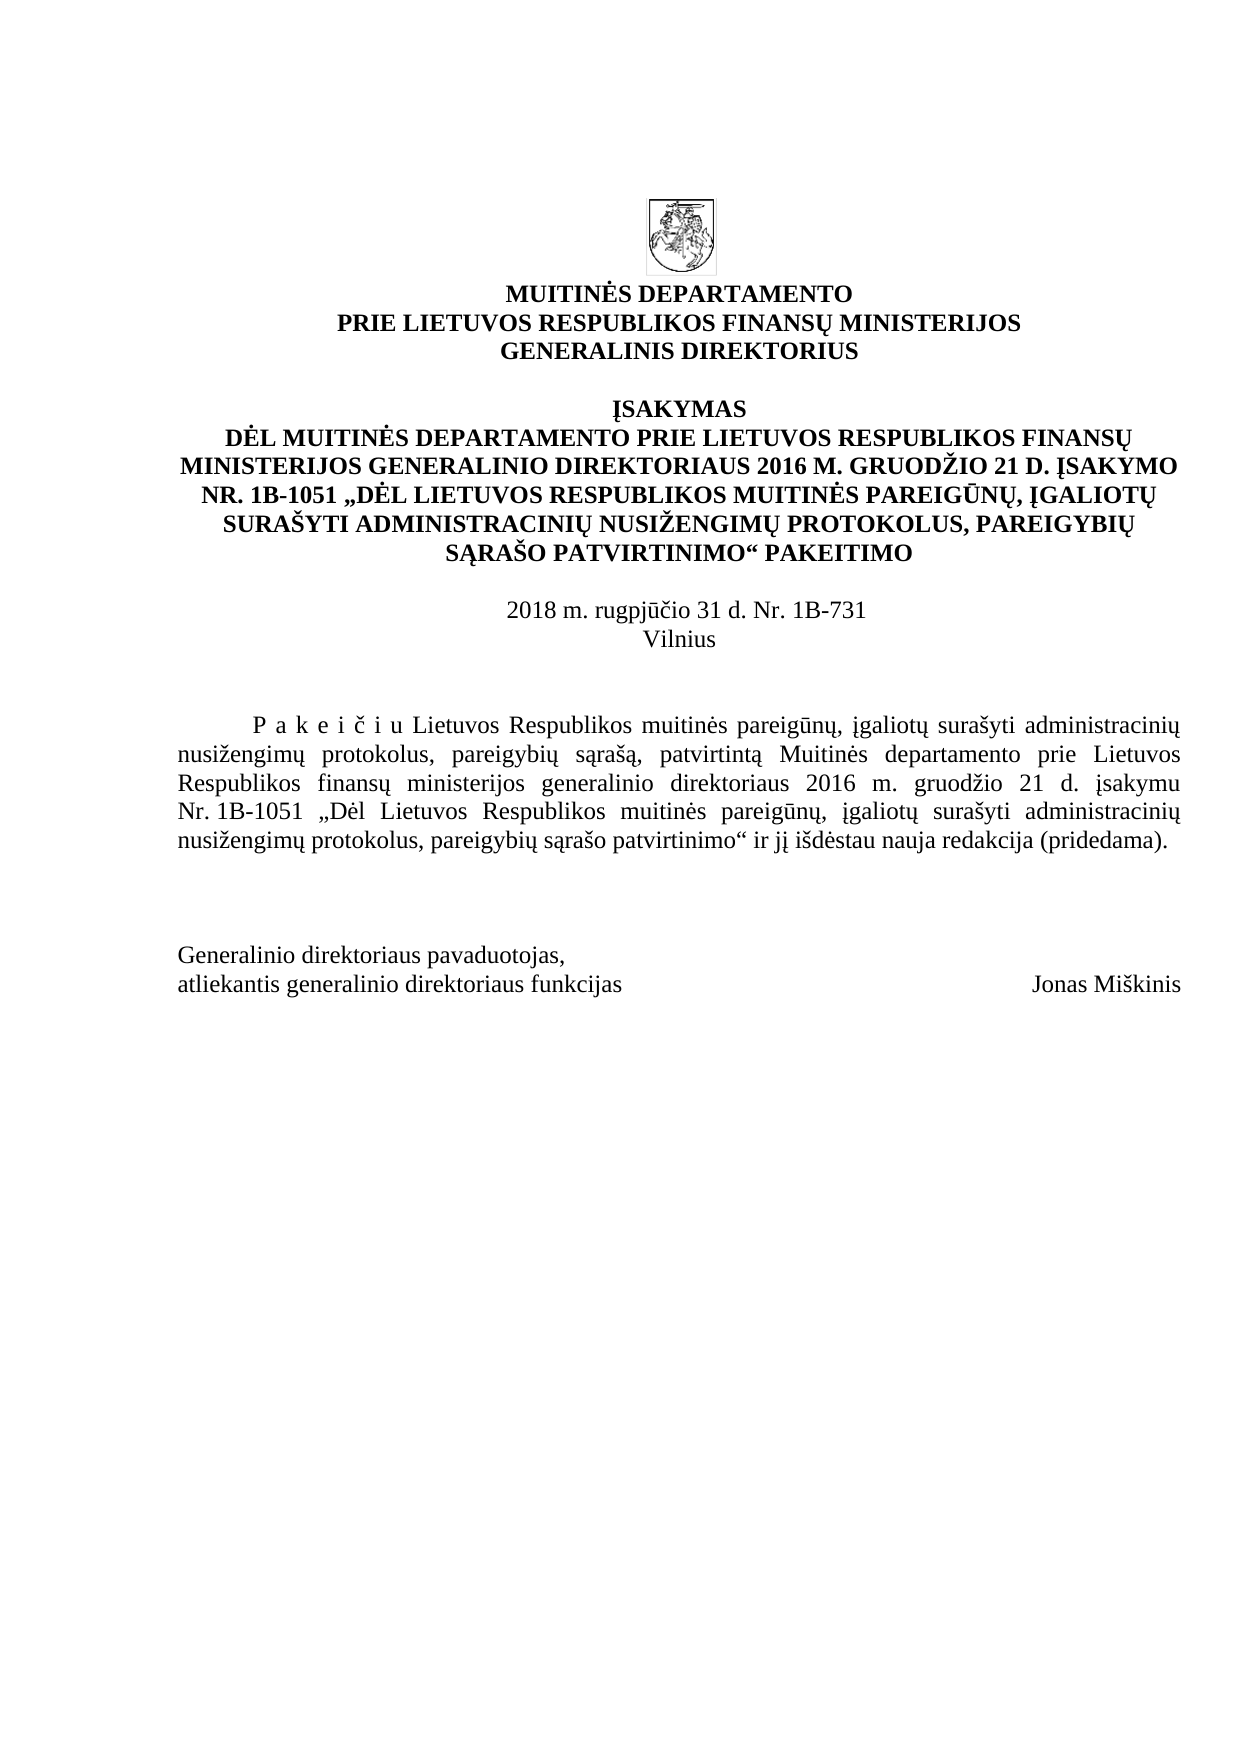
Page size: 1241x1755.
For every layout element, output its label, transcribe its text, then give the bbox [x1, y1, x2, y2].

text P a k e i č i u Lietuvos Respublikos muitinės pareigūnų, įgaliotų surašyti administracinių nusižengimų protokolus, pareigybių sąrašą, patvirtintą Muitinės departamento prie Lietuvos Respublikos finansų ministerijos generalinio direktoriaus 2016 m. gruodžio 21 d. įsakymu Nr. 1B-1051 „Dėl Lietuvos Respublikos muitinės pareigūnų, įgaliotų surašyti administracinių nusižengimų protokolus, pareigybių sąrašo patvirtinimo“ ir jį išdėstau nauja redakcija (pridedama). [177, 710, 1181, 854]
text DĖL MUITINĖS DEPARTAMENTO PRIE LIETUVOS RESPUBLIKOS FINANSŲ MINISTERIJOS GENERALINIO DIREKTORIAUS 2016 M. GRUODŽIO 21 D. ĮSAKYMO NR. 1B-1051 „DĖL LIETUVOS RESPUBLIKOS MUITINĖS PAREIGŪNŲ, ĮGALIOTŲ SURAŠYTI ADMINISTRACINIŲ NUSIŽENGIMŲ PROTOKOLUS, PAREIGYBIŲ SĄRAŠO PATVIRTINIMO“ PAKEITIMO [177, 423, 1181, 566]
text ĮSAKYMAS [177, 394, 1181, 423]
text MUITINĖS DEPARTAMENTO [177, 279, 1181, 308]
text PRIE LIETUVOS RESPUBLIKOS FINANSŲ MINISTERIJOS [177, 308, 1181, 336]
text Vilnius [177, 624, 1181, 653]
text atliekantis generalinio direktoriaus funkcijas Jonas Miškinis [177, 969, 1181, 998]
text GENERALINIS DIREKTORIUS [177, 336, 1181, 365]
text 2018 m. rugpjūčio 31 d. Nr. 1B-731 [192, 595, 1181, 624]
text Generalinio direktoriaus pavaduotojas, [177, 940, 1181, 969]
